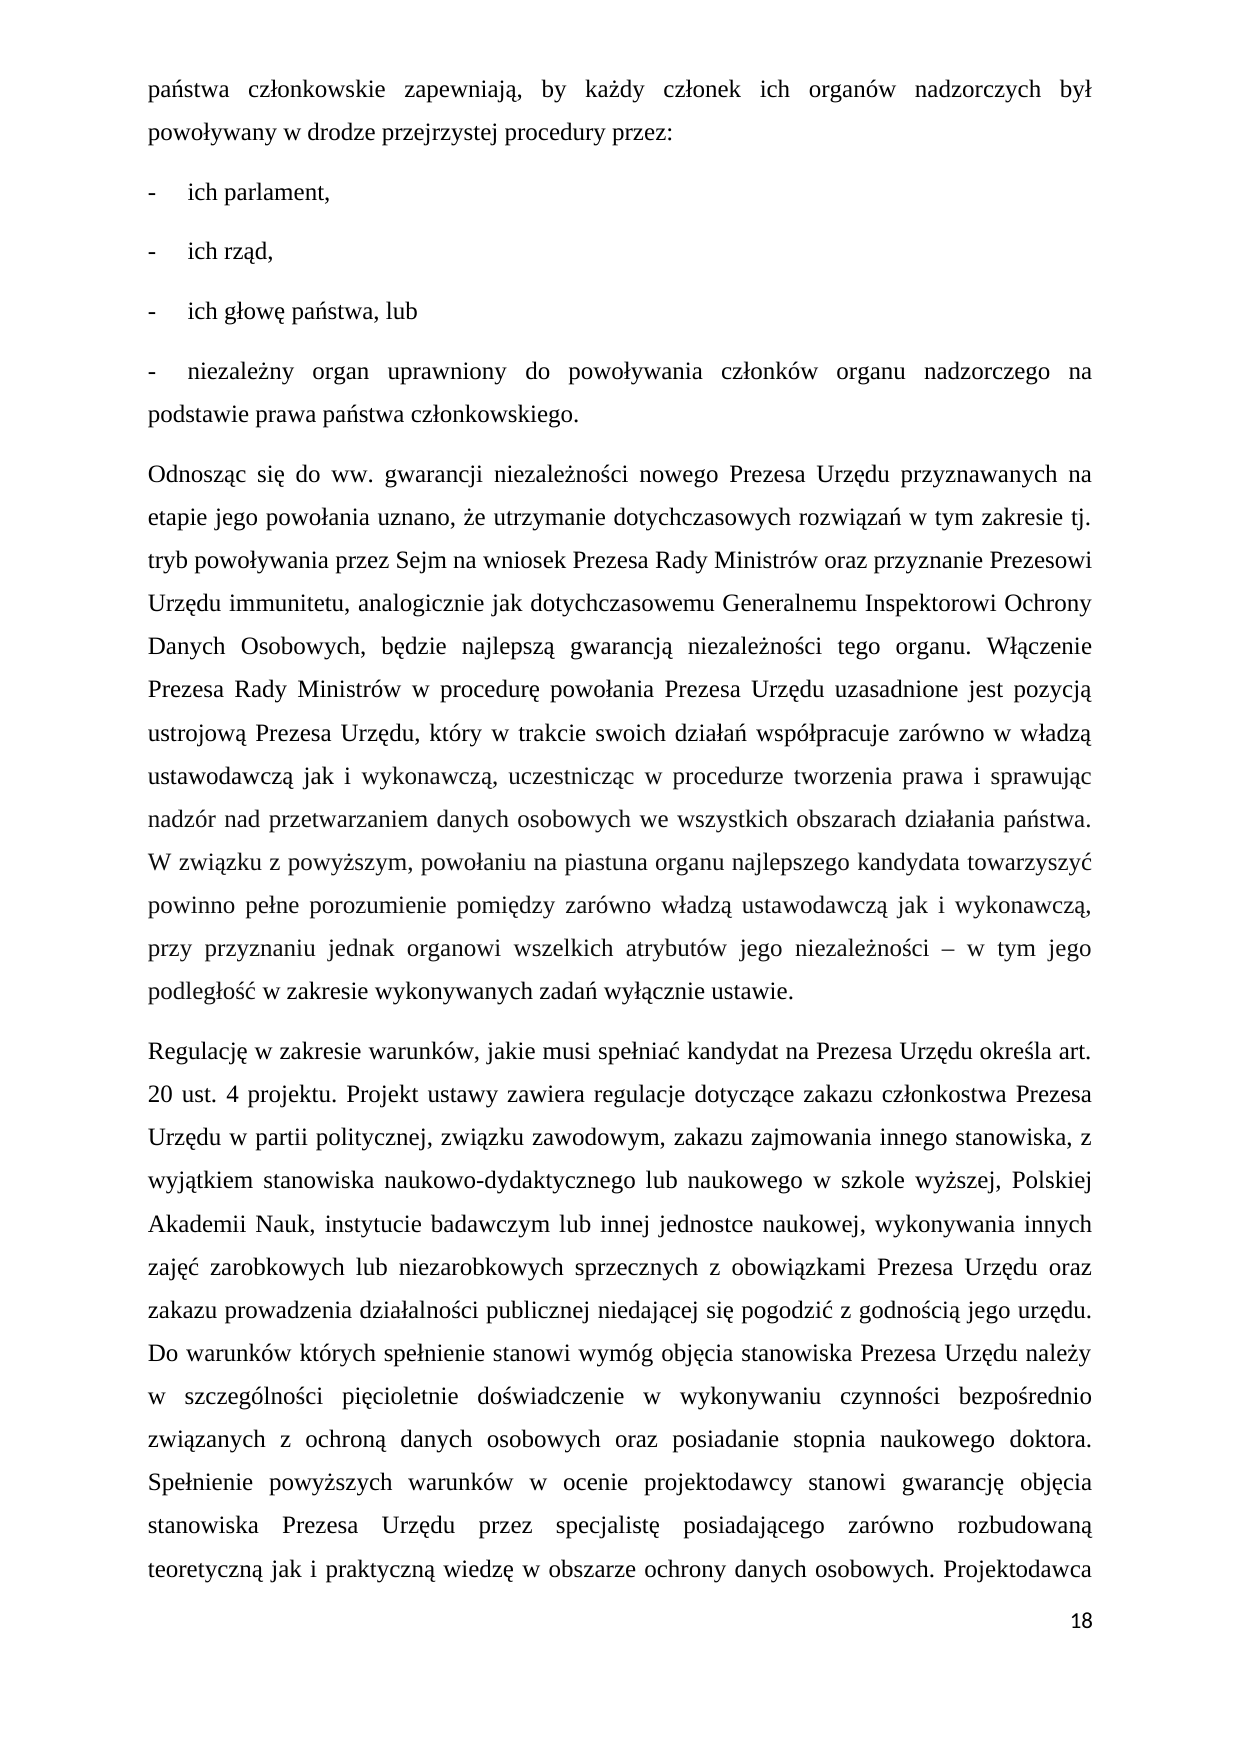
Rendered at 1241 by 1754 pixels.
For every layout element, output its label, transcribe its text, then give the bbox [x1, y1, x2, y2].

text - ich głowę państwa, lub [148, 296, 1093, 325]
text Odnosząc się do ww. gwarancji niezależności nowego Prezesa Urzędu przyznawanych na etapie jego powołania uznano, że utrzymanie dotychczasowych rozwiązań w tym zakresie tj. tryb powoływania przez Sejm na wniosek Prezesa Rady Ministrów oraz przyznanie Prezesowi Urzędu immunitetu, analogicznie jak dotychczasowemu Generalnemu Inspektorowi Ochrony Danych Osobowych, będzie najlepszą gwarancją niezależności tego organu. Włączenie Prezesa Rady Ministrów w procedurę powołania Prezesa Urzędu uzasadnione jest pozycją ustrojową Prezesa Urzędu, który w trakcie swoich działań współpracuje zarówno w władzą ustawodawczą jak i wykonawczą, uczestnicząc w procedurze tworzenia prawa i sprawując nadzór nad przetwarzaniem danych osobowych we wszystkich obszarach działania państwa. W związku z powyższym, powołaniu na piastuna organu najlepszego kandydata towarzyszyć powinno pełne porozumienie pomiędzy zarówno władzą ustawodawczą jak i wykonawczą, przy przyznaniu jednak organowi wszelkich atrybutów jego niezależności – w tym jego podległość w zakresie wykonywanych zadań wyłącznie ustawie. [148, 459, 1093, 1005]
text - ich parlament, [148, 177, 1093, 205]
text Regulację w zakresie warunków, jakie musi spełniać kandydat na Prezesa Urzędu określa art. 20 ust. 4 projektu. Projekt ustawy zawiera regulacje dotyczące zakazu członkostwa Prezesa Urzędu w partii politycznej, związku zawodowym, zakazu zajmowania innego stanowiska, z wyjątkiem stanowiska naukowo-dydaktycznego lub naukowego w szkole wyższej, Polskiej Akademii Nauk, instytucie badawczym lub innej jednostce naukowej, wykonywania innych zajęć zarobkowych lub niezarobkowych sprzecznych z obowiązkami Prezesa Urzędu oraz zakazu prowadzenia działalności publicznej niedającej się pogodzić z godnością jego urzędu. Do warunków których spełnienie stanowi wymóg objęcia stanowiska Prezesa Urzędu należy w szczególności pięcioletnie doświadczenie w wykonywaniu czynności bezpośrednio związanych z ochroną danych osobowych oraz posiadanie stopnia naukowego doktora. Spełnienie powyższych warunków w ocenie projektodawcy stanowi gwarancję objęcia stanowiska Prezesa Urzędu przez specjalistę posiadającego zarówno rozbudowaną teoretyczną jak i praktyczną wiedzę w obszarze ochrony danych osobowych. Projektodawca [148, 1036, 1093, 1582]
text - niezależny organ uprawniony do powoływania członków organu nadzorczego na podstawie prawa państwa członkowskiego. [148, 356, 1093, 428]
text - ich rząd, [148, 236, 1093, 265]
text państwa członkowskie zapewniają, by każdy członek ich organów nadzorczych był powoływany w drodze przejrzystej procedury przez: [148, 74, 1093, 146]
